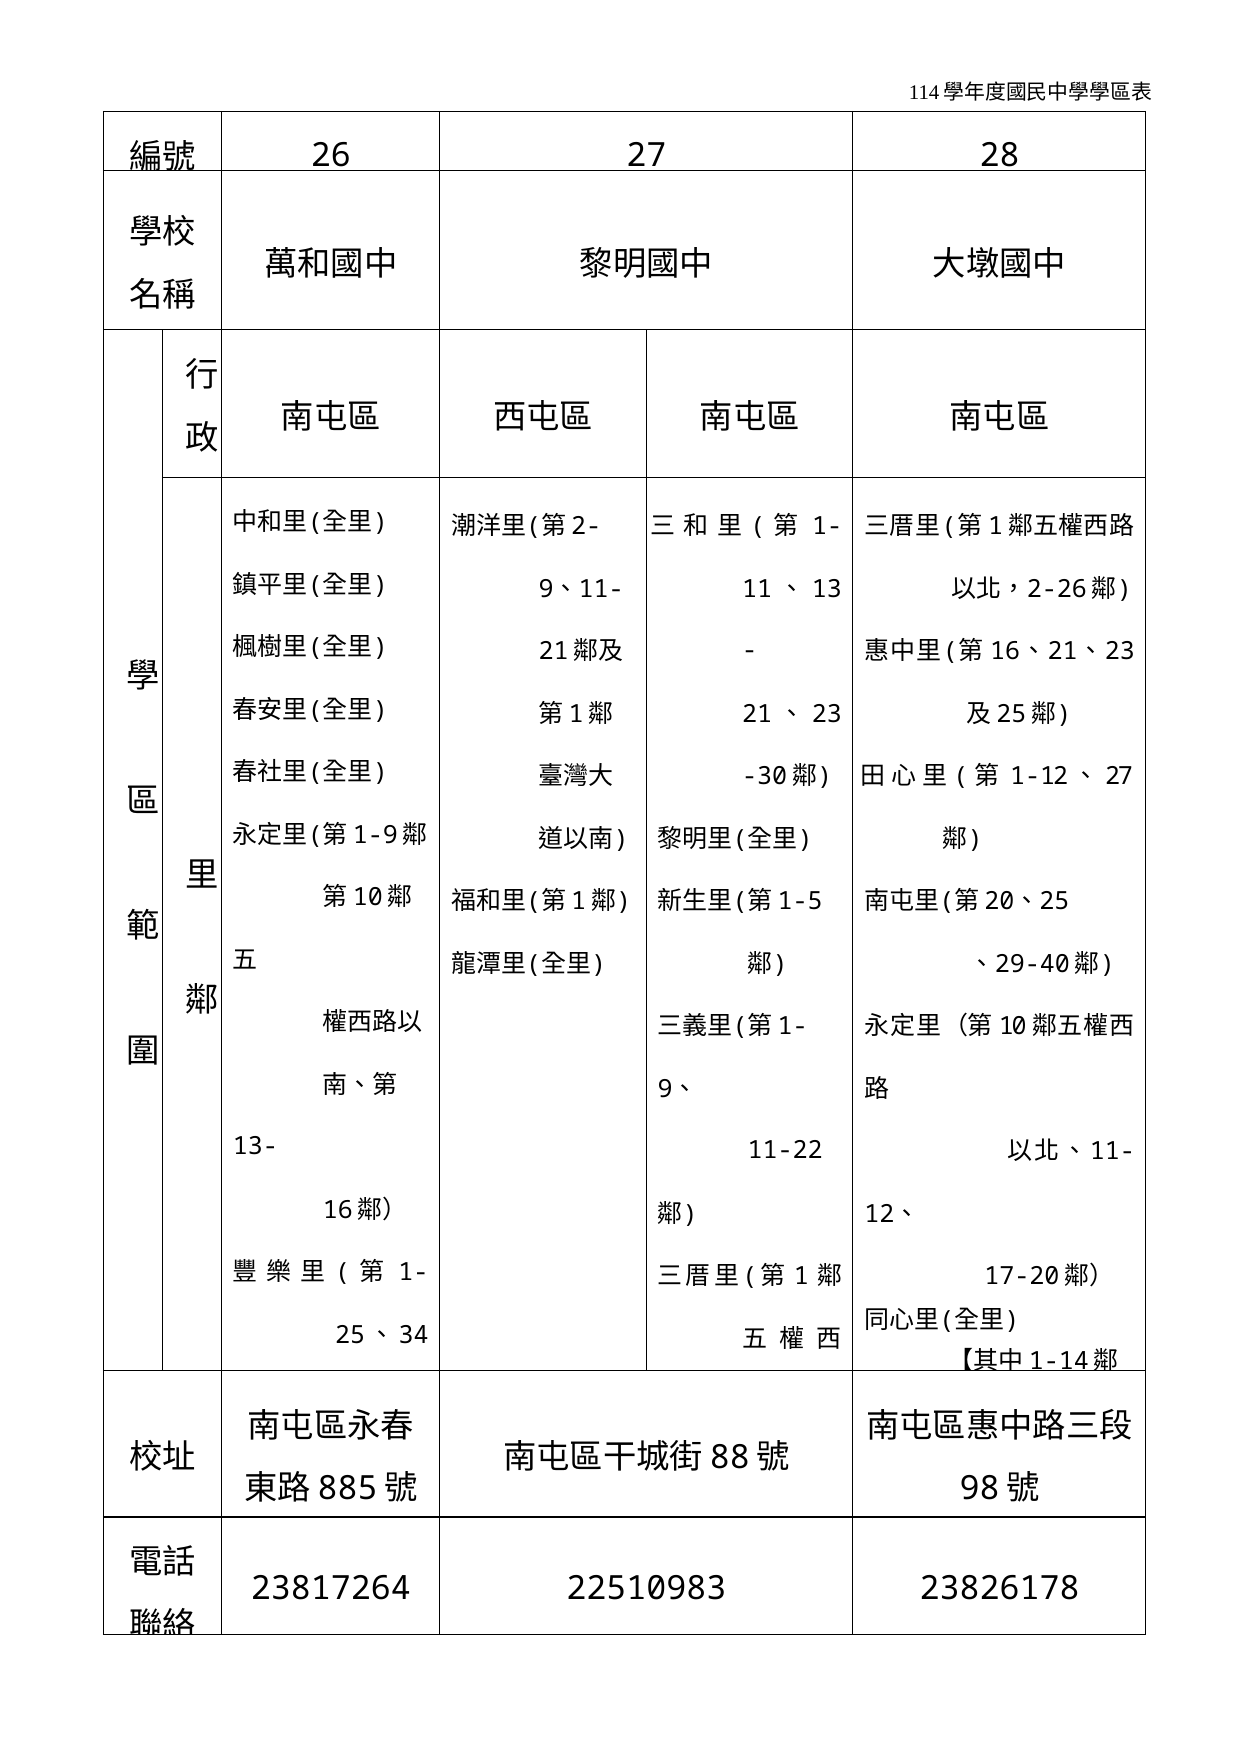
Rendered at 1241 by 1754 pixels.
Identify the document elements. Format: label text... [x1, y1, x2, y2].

table_header 28 [853, 112, 1145, 170]
table_cell 大墩國中 [853, 171, 1145, 329]
table_cell 南屯區 [853, 330, 1145, 477]
table_cell 23826178 [853, 1518, 1145, 1634]
table_cell 學校名稱 [104, 171, 221, 329]
table_header 26 [222, 112, 439, 170]
table_cell 潮洋里(第2-9、11-21鄰及第1鄰臺灣大道以南) 福和里(第1鄰) 龍潭里(全里) [440, 478, 646, 1370]
table_cell 學 區 範 圍 [104, 330, 162, 1370]
table_cell 黎明國中 [440, 171, 852, 329]
table_cell 萬和國中 [222, 171, 439, 329]
table_cell 南屯區干城街88號 [440, 1371, 852, 1516]
table_header 編號 [104, 112, 221, 170]
table_cell 校址 [104, 1371, 221, 1516]
table_cell 南屯區 [647, 330, 852, 477]
table_cell 里 鄰 [163, 478, 221, 1370]
table_cell 行政區 [163, 330, 221, 477]
table_cell 南屯區惠中路三段98號 [853, 1371, 1145, 1516]
table_cell 22510983 [440, 1518, 852, 1634]
table_cell 西屯區 [440, 330, 646, 477]
table_header 27 [440, 112, 852, 170]
table_cell 三和里(第1-11、13-21、23-30鄰) 黎明里(全里) 新生里(第1-5 鄰) 三義里(第1-9、 11-22鄰) 三厝里(第1鄰五權西路以南) [647, 478, 852, 1370]
table_cell 南屯區 [222, 330, 439, 477]
table_cell 23817264 [222, 1518, 439, 1634]
table_cell 南屯區永春東路885號 [222, 1371, 439, 1516]
table_cell 三厝里(第1鄰五權西路以北，2-26鄰) 惠中里(第16、21、23及25鄰) 田心里(第1-12、27鄰) 南屯里(第20、25 、29-40鄰) 永定里（第10鄰五權西路 以北、11-12、 17-20鄰） 同心里(全里) 【其中1-14鄰為大墩、崇倫國中及惠文高中國中部共同學區】 文心里(全里) 【為大墩、崇倫向上、大業國中、惠文高中國中部共同學區】 [853, 478, 1145, 1370]
table_cell 電話聯絡 [104, 1518, 221, 1634]
table_cell 中和里(全里) 鎮平里(全里) 楓樹里(全里) 春安里(全里) 春社里(全里) 永定里(第1-9鄰 第10鄰五 權西路以 南、第13- 16鄰） 豐樂里(第1-25、34-35鄰) 向心里(第6-18鄰) 田心里(第13-26鄰) 新生里(第6-10鄰） 南屯里(第1-19、21-24、26-28鄰) [222, 478, 439, 1370]
